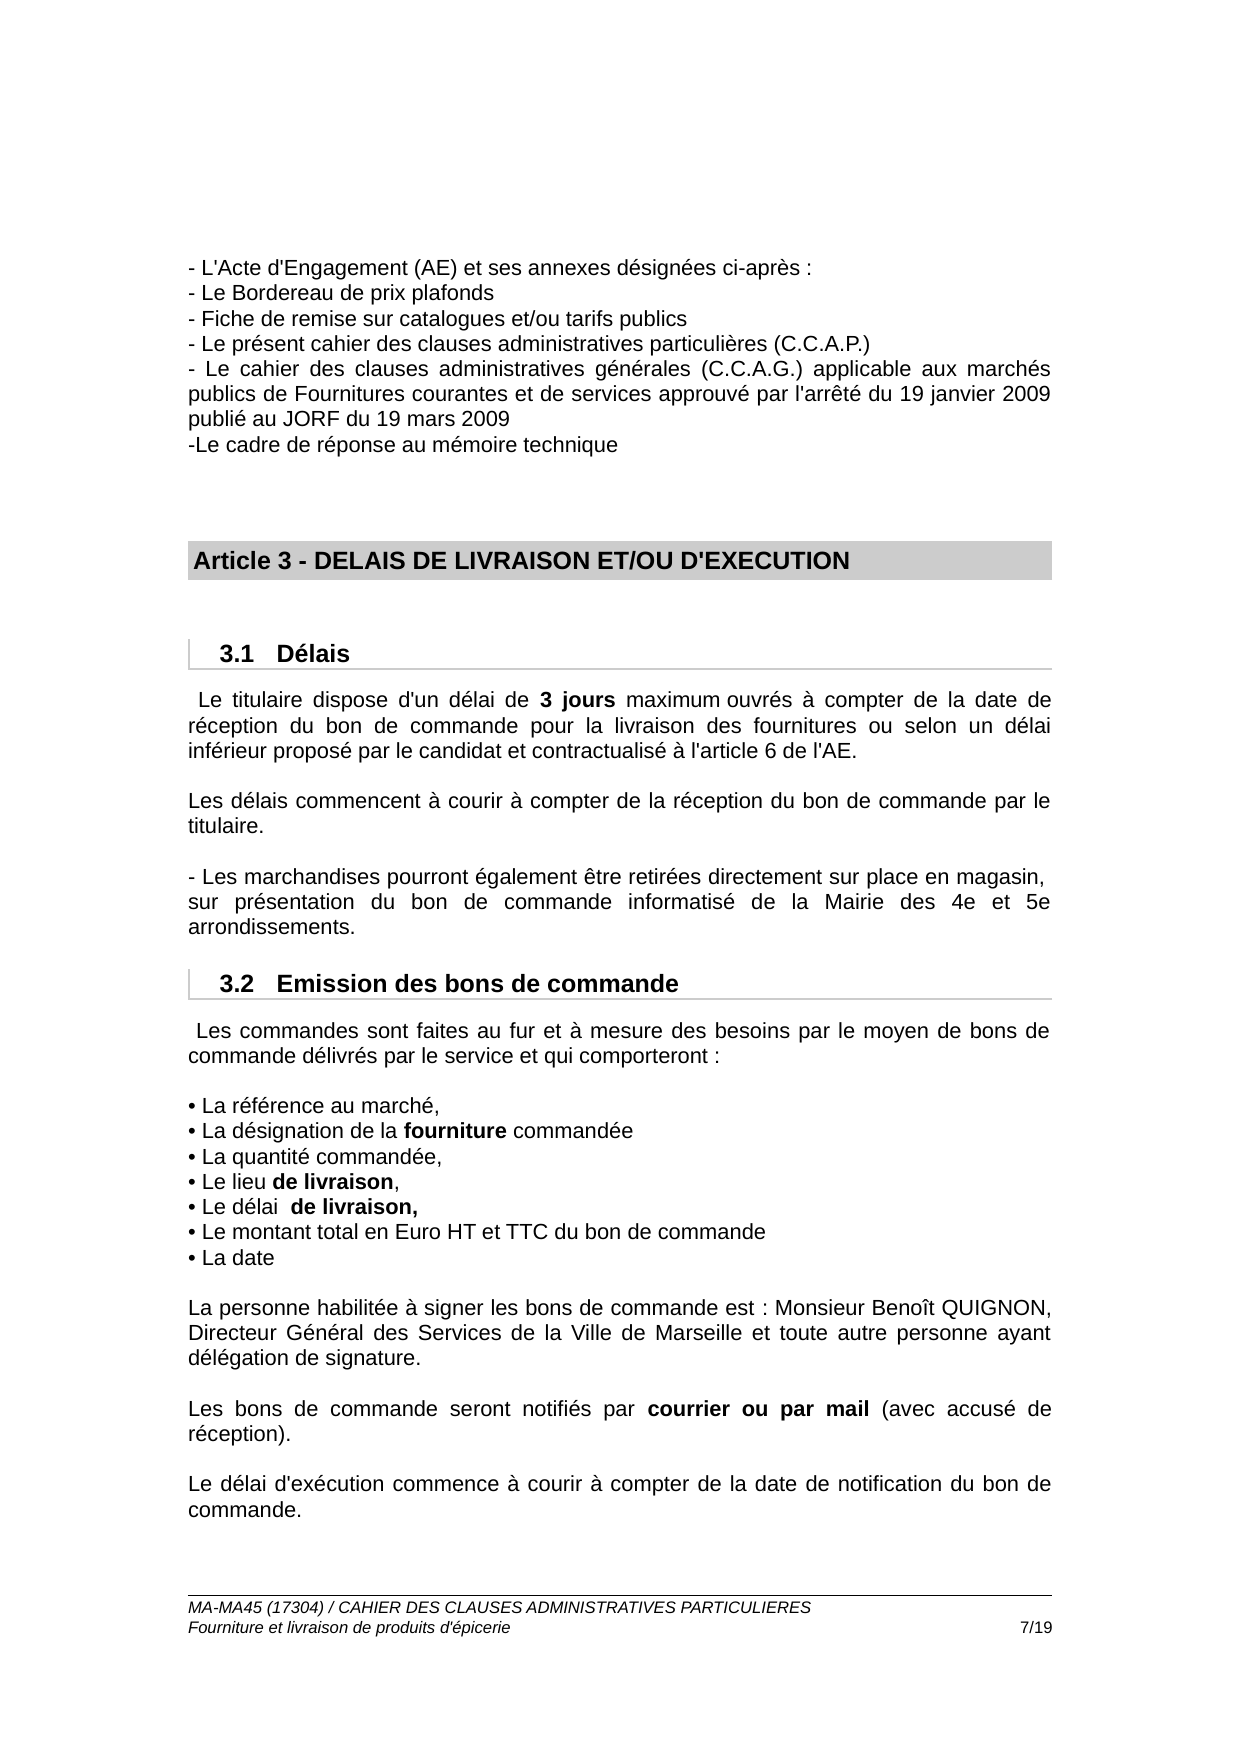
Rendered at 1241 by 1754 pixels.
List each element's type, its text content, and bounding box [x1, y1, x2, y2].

text • La référence au marché, [188, 1093, 1052, 1118]
text La personne habilitée à signer les bons de commande est : Monsieur Benoît QUIGNON, Directeur Général des Services de la Ville de Marseille et toute autre personne ayant délégation de signature. [188, 1295, 1052, 1370]
text Les bons de commande seront notifiés par courrier ou par mail (avec accusé de réception). [188, 1396, 1052, 1446]
subtitle Emission des bons de commande [190, 969, 1052, 998]
text Les délais commencent à courir à compter de la réception du bon de commande par le titulaire. [188, 788, 1052, 839]
text • La date [188, 1244, 1052, 1269]
text Les commandes sont faites au fur et à mesure des besoins par le moyen de bons de commande délivrés par le service et qui comporteront : [188, 1017, 1052, 1068]
text • Le lieu de livraison, [188, 1169, 1052, 1194]
text -Le cadre de réponse au mémoire technique [188, 431, 1052, 457]
text - Les marchandises pourront également être retirées directement sur place en magasin, sur présentation du bon de commande informatisé de la Mairie des 4e et 5e arrondissements. [188, 864, 1052, 939]
text • Le délai de livraison, [188, 1194, 1052, 1219]
subtitle DELAIS DE LIVRAISON ET/OU D'EXECUTION [190, 543, 1050, 578]
text • Le montant total en Euro HT et TTC du bon de commande [188, 1219, 1052, 1244]
subtitle Délais [190, 639, 1052, 668]
text Le délai d'exécution commence à courir à compter de la date de notification du bon de commande. [188, 1471, 1052, 1522]
text - Le Bordereau de prix plafonds [188, 280, 1052, 305]
text - Le présent cahier des clauses administratives particulières (C.C.A.P.) [188, 331, 1052, 356]
text - Le cahier des clauses administratives générales (C.C.A.G.) applicable aux marchés publics de Fournitures courantes et de services approuvé par l'arrêté du 19 janvier 2009 publié au JORF du 19 mars 2009 [188, 356, 1052, 431]
text - L'Acte d'Engagement (AE) et ses annexes désignées ci-après : [188, 255, 1052, 280]
text - Fiche de remise sur catalogues et/ou tarifs publics [188, 305, 1052, 331]
text • La quantité commandée, [188, 1143, 1052, 1169]
text • La désignation de la fourniture commandée [188, 1118, 1052, 1143]
text Le titulaire dispose d'un délai de 3 jours maximum ouvrés à compter de la date de réception du bon de commande pour la livraison des fournitures ou selon un délai inférieur proposé par le candidat et contractualisé à l'article 6 de l'AE. [188, 687, 1052, 763]
